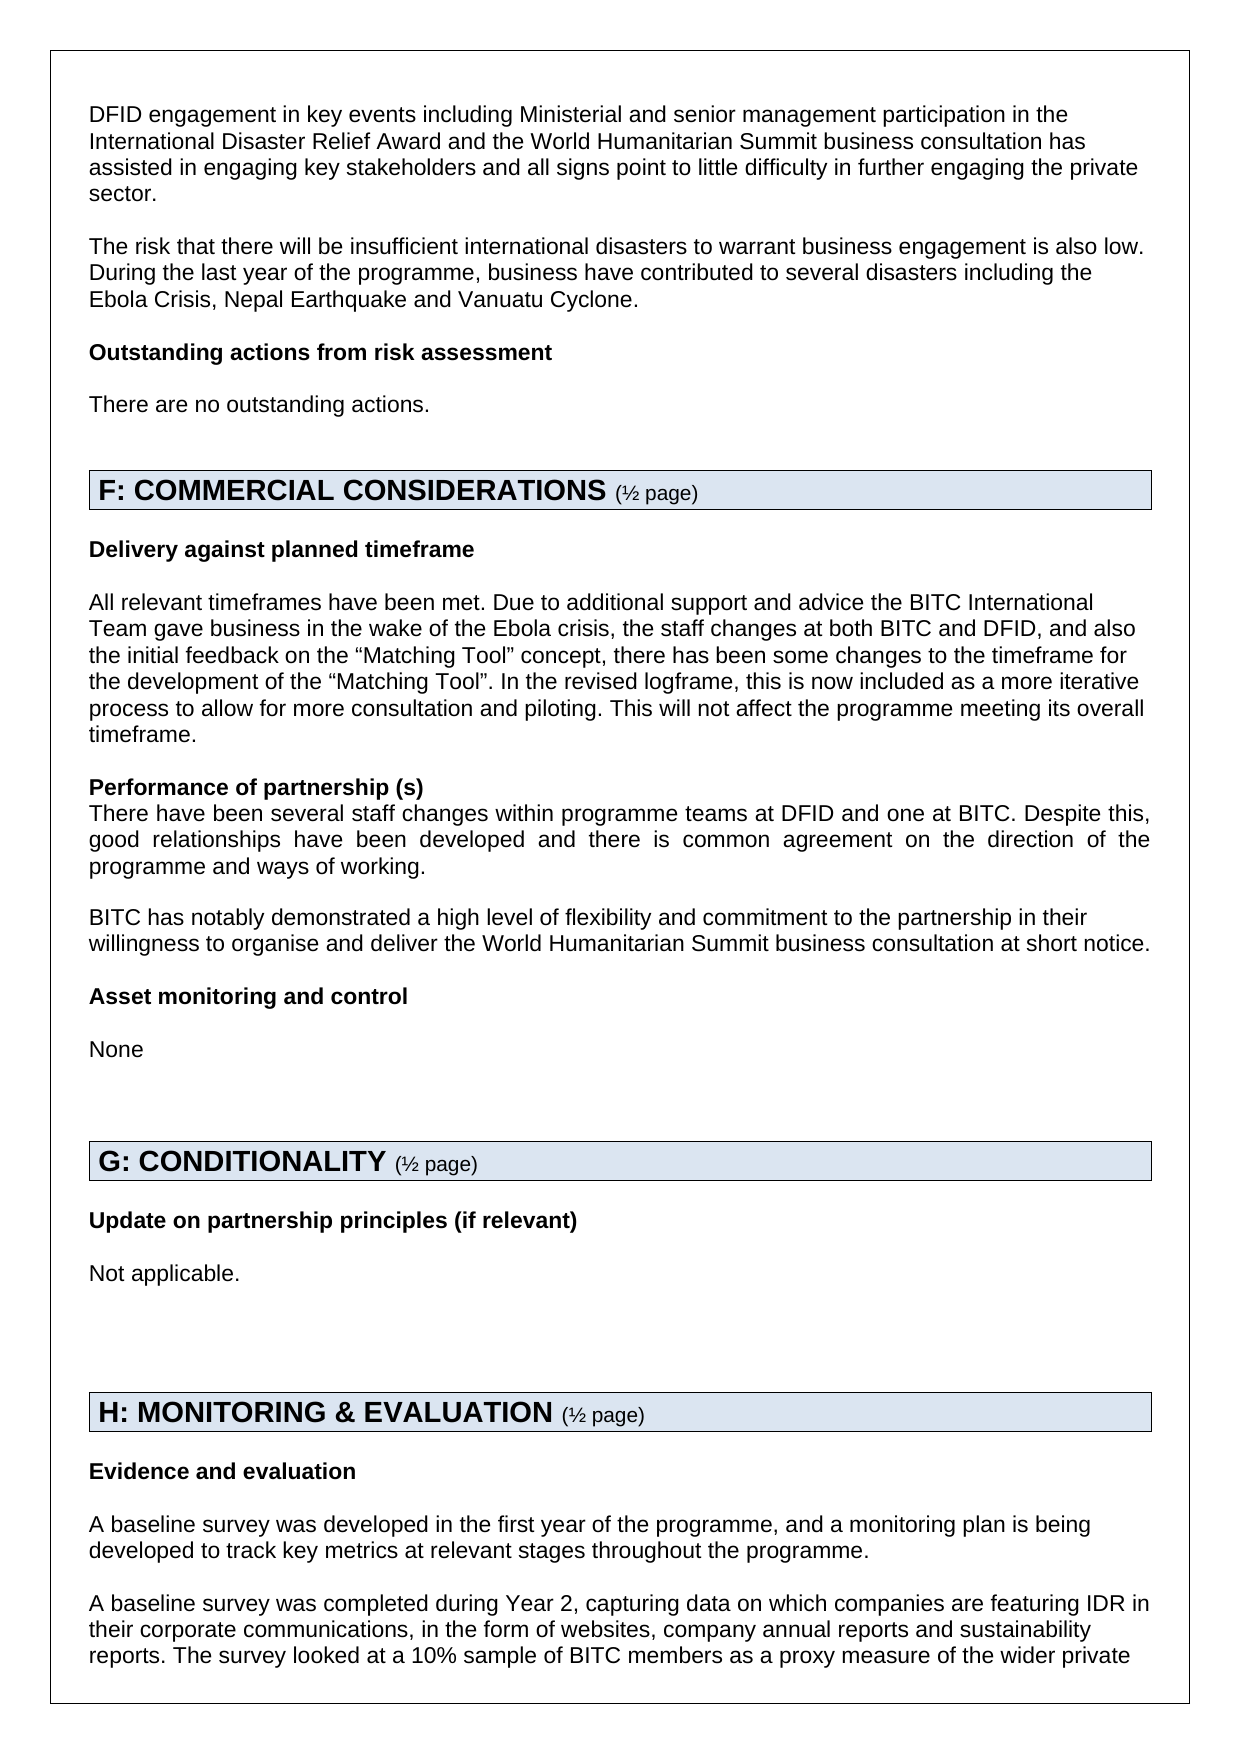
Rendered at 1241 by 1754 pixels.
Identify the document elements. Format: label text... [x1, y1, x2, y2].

text F: COMMERCIAL CONSIDERATIONS (½ page) [90, 471, 1151, 509]
text Performance of partnership (s) [89, 773, 1152, 800]
text Asset monitoring and control [89, 983, 1152, 1009]
text Update on partnership principles (if relevant) [89, 1207, 1152, 1234]
text Evidence and evaluation [89, 1458, 1152, 1484]
text A baseline survey was developed in the first year of the programme, and a monitoring plan is being developed to track key metrics at relevant stages throughout the programme. [89, 1511, 1152, 1563]
text G: CONDITIONALITY (½ page) [90, 1142, 1151, 1180]
text None [89, 1036, 1152, 1062]
text The risk that there will be insufficient international disasters to warrant business engagement is also low. During the last year of the programme, business have contributed to several disasters including the Ebola Crisis, Nepal Earthquake and Vanuatu Cyclone. [89, 233, 1152, 312]
text There are no outstanding actions. [89, 391, 1152, 417]
text BITC has notably demonstrated a high level of flexibility and commitment to the partnership in their willingness to organise and deliver the World Humanitarian Summit business consultation at short notice. [89, 904, 1152, 957]
text A baseline survey was completed during Year 2, capturing data on which companies are featuring IDR in their corporate communications, in the form of websites, company annual reports and sustainability reports. The survey looked at a 10% sample of BITC members as a proxy measure of the wider private [89, 1590, 1152, 1669]
text H: MONITORING & EVALUATION (½ page) [90, 1393, 1151, 1431]
text All relevant timeframes have been met. Due to additional support and advice the BITC International Team gave business in the wake of the Ebola crisis, the staff changes at both BITC and DFID, and also the initial feedback on the “Matching Tool” concept, there has been some changes to the timeframe for the development of the “Matching Tool”. In the revised logframe, this is now included as a more iterative process to allow for more consultation and piloting. This will not affect the programme meeting its overall timeframe. [89, 589, 1152, 747]
text DFID engagement in key events including Ministerial and senior management participation in the International Disaster Relief Award and the World Humanitarian Summit business consultation has assisted in engaging key stakeholders and all signs point to little difficulty in further engaging the private sector. [89, 101, 1152, 207]
text There have been several staff changes within programme teams at DFID and one at BITC. Despite this, good relationships have been developed and there is common agreement on the direction of the programme and ways of working. [89, 800, 1152, 879]
text Outstanding actions from risk assessment [89, 338, 1152, 365]
text Delivery against planned timeframe [89, 536, 1152, 563]
text Not applicable. [89, 1260, 1152, 1286]
